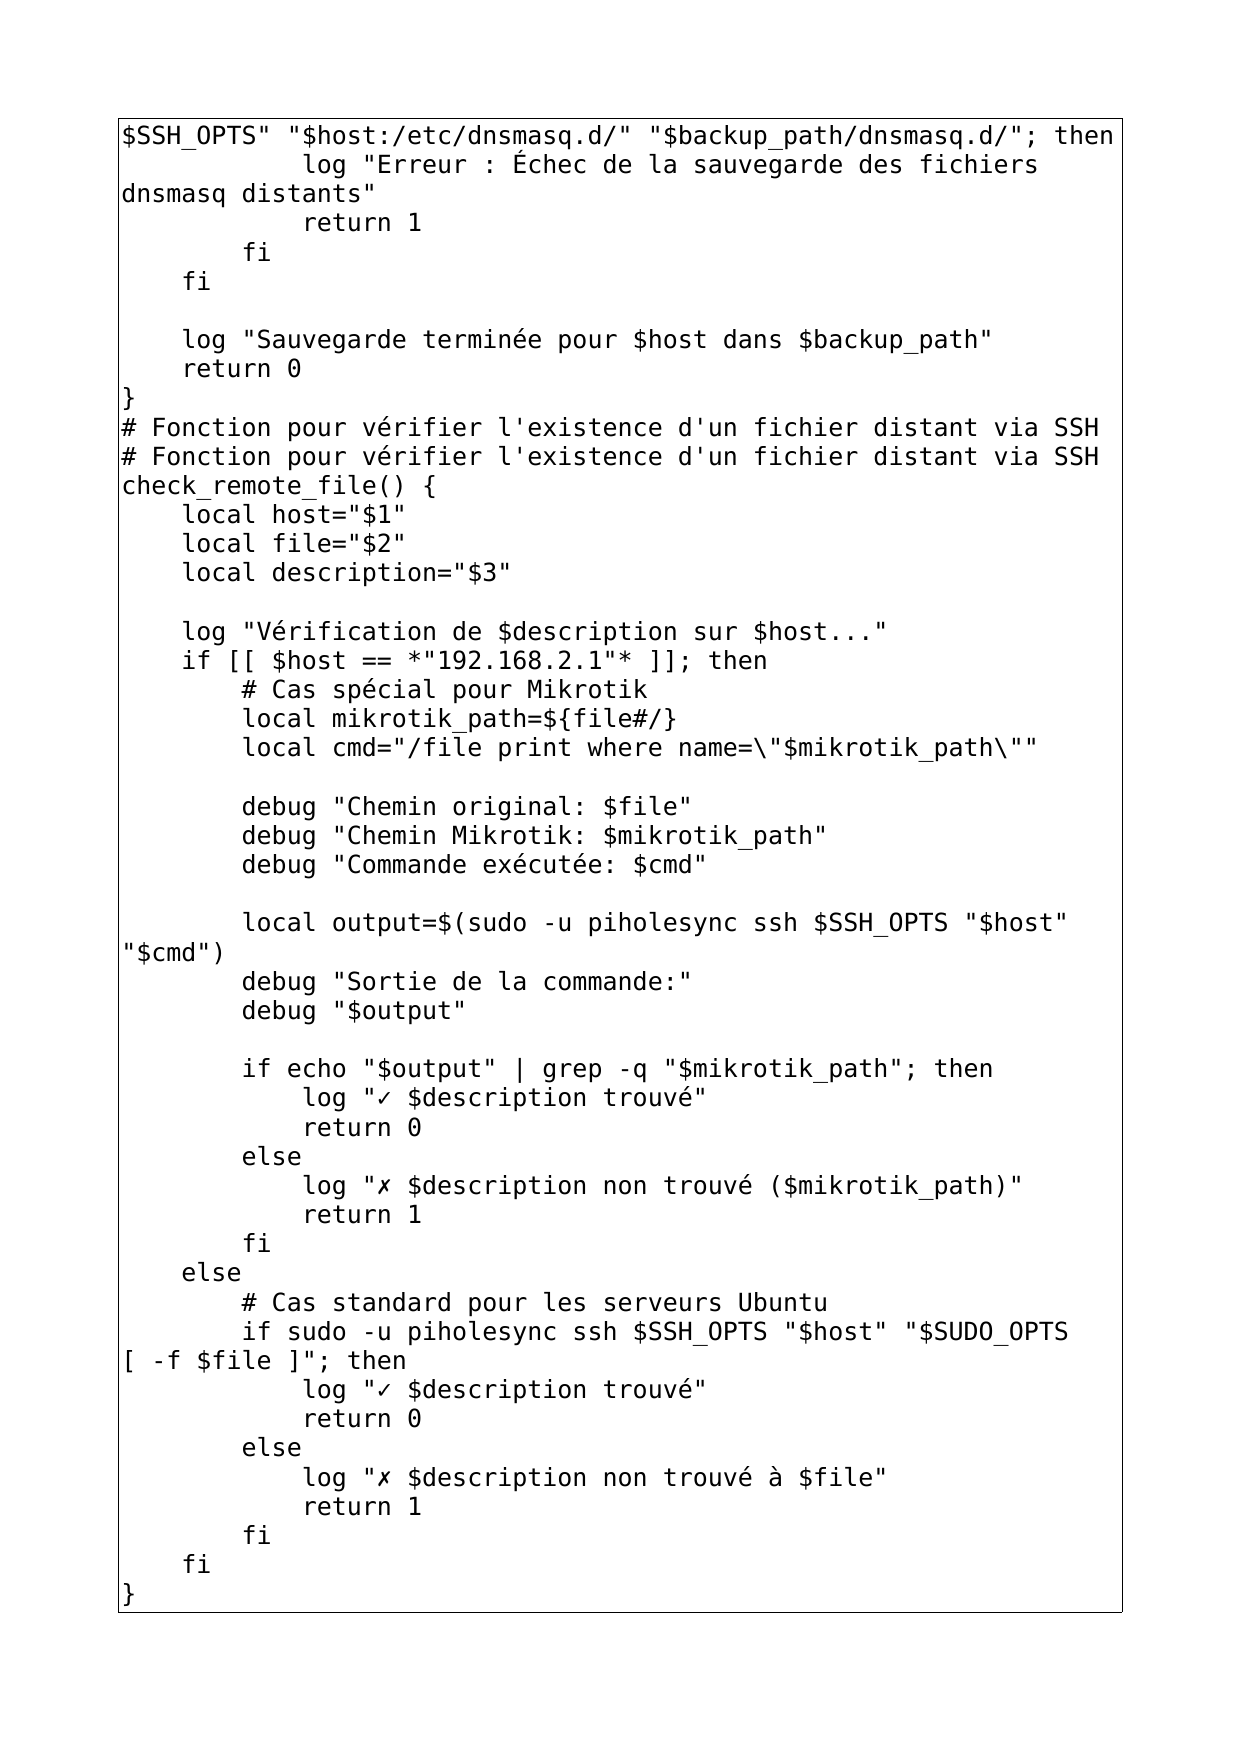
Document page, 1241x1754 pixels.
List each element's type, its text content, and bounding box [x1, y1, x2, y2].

table_header $SSH_OPTS" "$host:/etc/dnsmasq.d/" "$backup_path/dnsmasq.d/"; then log "Erreur : Échec de la sauvegarde des fichiers dnsmasq distants" return 1 fi fi log "Sauvegarde terminée pour $host dans $backup_path" return 0 } # Fonction pour vérifier l'existence d'un fichier distant via SSH # Fonction pour vérifier l'existence d'un fichier distant via SSH check_remote_file() { local host="$1" local file="$2" local description="$3" log "Vérification de $description sur $host..." if [[ $host == *"192.168.2.1"* ]]; then # Cas spécial pour Mikrotik local mikrotik_path=${file#/} local cmd="/file print where name=\"$mikrotik_path\"" debug "Chemin original: $file" debug "Chemin Mikrotik: $mikrotik_path" debug "Commande exécutée: $cmd" local output=$(sudo -u piholesync ssh $SSH_OPTS "$host" "$cmd") debug "Sortie de la commande:" debug "$output" if echo "$output" | grep -q "$mikrotik_path"; then log "✓ $description trouvé" return 0 else log "✗ $description non trouvé ($mikrotik_path)" return 1 fi else # Cas standard pour les serveurs Ubuntu if sudo -u piholesync ssh $SSH_OPTS "$host" "$SUDO_OPTS [ -f $file ]"; then log "✓ $description trouvé" return 0 else log "✗ $description non trouvé à $file" return 1 fi fi } [119, 119, 1122, 1612]
